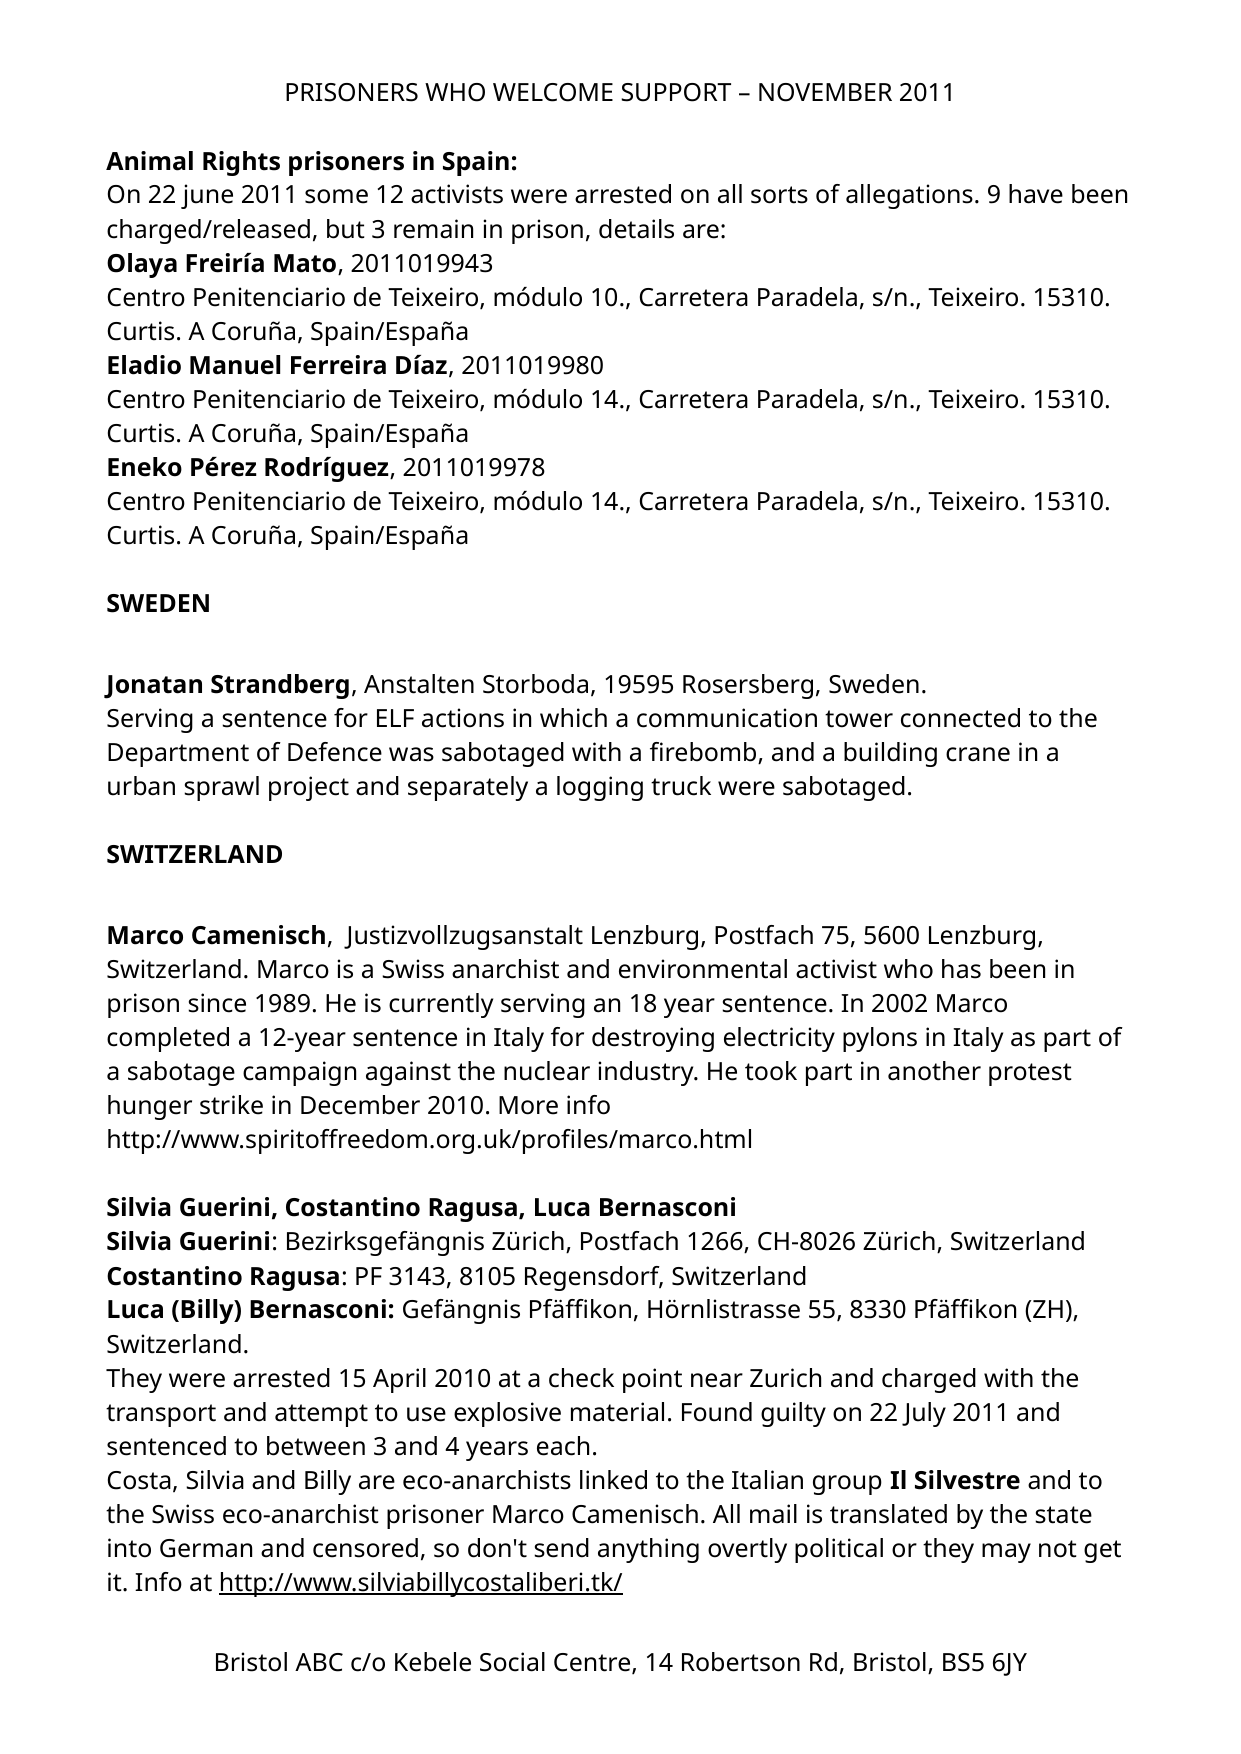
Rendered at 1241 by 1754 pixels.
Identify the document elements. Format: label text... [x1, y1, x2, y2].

text Eladio Manuel Ferreira Díaz, 2011019980 Centro Penitenciario de Teixeiro, módulo 14., Carretera Paradela, s/n., Teixeiro. 15310. Curtis. A Coruña, Spain/España Eneko Pérez Rodríguez, 2011019978 Centro Penitenciario de Teixeiro, módulo 14., Carretera Paradela, s/n., Teixeiro. 15310. Curtis. A Coruña, Spain/España SWEDEN [106, 347, 1134, 620]
text Marco Camenisch, Justizvollzugsanstalt Lenzburg, Postfach 75, 5600 Lenzburg, Switzerland. Marco is a Swiss anarchist and environmental activist who has been in prison since 1989. He is currently serving an 18 year sentence. In 2002 Marco completed a 12-year sentence in Italy for destroying electricity pylons in Italy as part of a sabotage campaign against the nuclear industry. He took part in another protest hunger strike in December 2010. More info http://www.spiritoffreedom.org.uk/profiles/marco.html Silvia Guerini, Costantino Ragusa, Luca Bernasconi Silvia Guerini: Bezirksgefängnis Zürich, Postfach 1266, CH-8026 Zürich, Switzerland Costantino Ragusa: PF 3143, 8105 Regensdorf, Switzerland Luca (Billy) Bernasconi: Gefängnis Pfäffikon, Hörnlistrasse 55, 8330 Pfäffikon (ZH), Switzerland. They were arrested 15 April 2010 at a check point near Zurich and charged with the transport and attempt to use explosive material. Found guilty on 22 July 2011 and sentenced to between 3 and 4 years each. Costa, Silvia and Billy are eco-anarchists linked to the Italian group Il Silvestre and to the Swiss eco-anarchist prisoner Marco Camenisch. All mail is translated by the state into German and censored, so don't send anything overtly political or they may not get it. Info at http://www.silviabillycostaliberi.tk/ [106, 883, 1134, 1633]
text Animal Rights prisoners in Spain: On 22 june 2011 some 12 activists were arrested on all sorts of allegations. 9 have been charged/released, but 3 remain in prison, details are: Olaya Freiría Mato, 2011019943 Centro Penitenciario de Teixeiro, módulo 10., Carretera Paradela, s/n., Teixeiro. 15310. Curtis. A Coruña, Spain/España [106, 109, 1134, 347]
text Jonatan Strandberg, Anstalten Storboda, 19595 Rosersberg, Sweden. Serving a sentence for ELF actions in which a communication tower connected to the Department of Defence was sabotaged with a firebomb, and a building crane in a urban sprawl project and separately a logging truck were sabotaged. SWITZERLAND [106, 632, 1134, 871]
